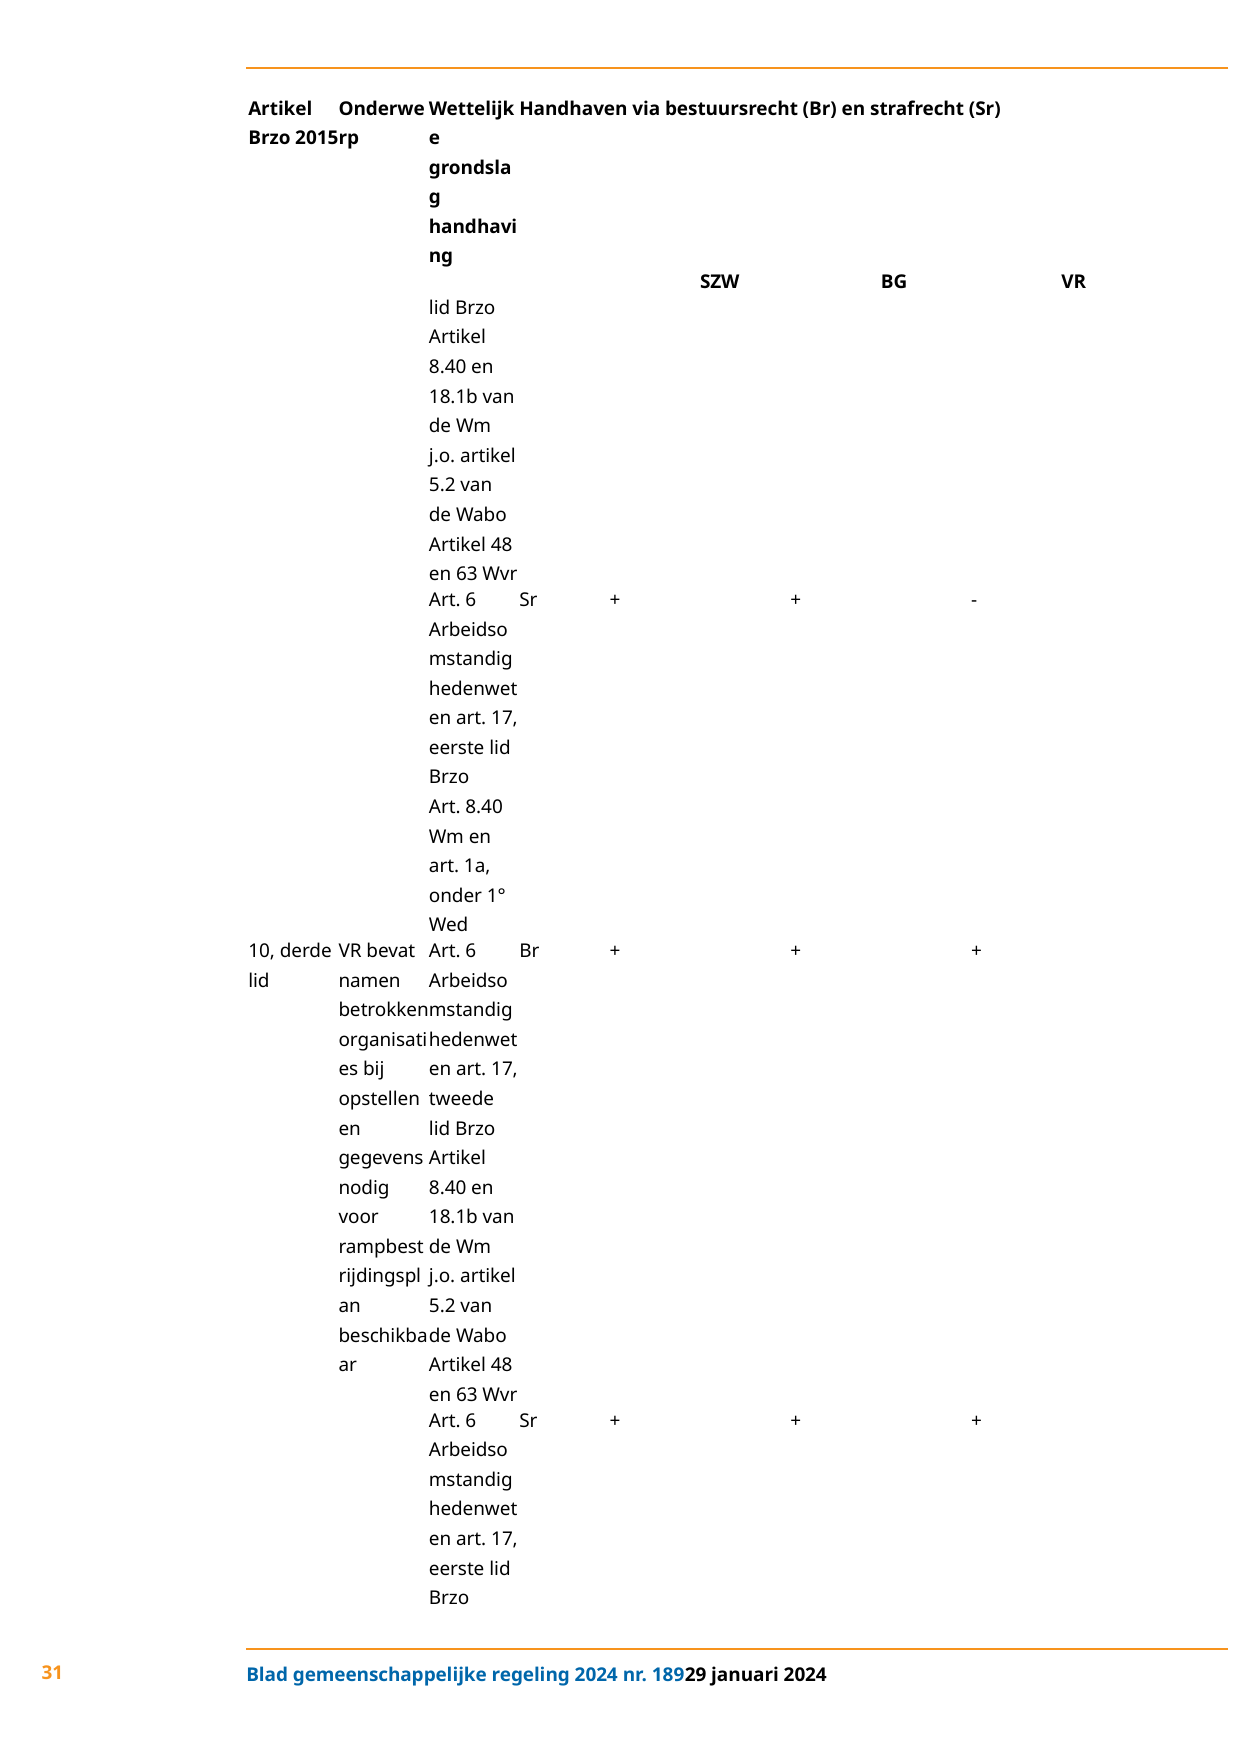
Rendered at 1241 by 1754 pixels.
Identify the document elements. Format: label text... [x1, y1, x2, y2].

table_cell [609, 294, 790, 586]
table_cell [338, 269, 429, 294]
table_cell 10, derde lid [248, 937, 338, 1610]
table_header Onderwerp [338, 95, 429, 268]
table_cell Br [519, 937, 609, 1407]
table_cell VR bevat namen betrokken organisaties bij opstellen en gegevens nodig voor rampbestrijdingsplan beschikbaar [338, 937, 429, 1610]
table_cell + [971, 1407, 1152, 1610]
table_cell + [790, 937, 971, 1407]
table_cell [519, 269, 700, 294]
table_cell Art. 6 Arbeidsomstandighedenwet en art. 17, eerste lid Brzo Art. 8.40 Wm en art. 1a, onder 1° Wed [429, 586, 519, 937]
table_cell [971, 294, 1152, 586]
table_header Handhaven via bestuursrecht (Br) en strafrecht (Sr) [519, 95, 1152, 268]
table_cell Art. 6 Arbeidsomstandighedenwet en art. 17, eerste lid Brzo [429, 1407, 519, 1610]
table_cell [248, 269, 338, 294]
table_cell VR [1061, 269, 1152, 294]
table_cell Sr [519, 1407, 609, 1610]
picture [41, 47, 231, 172]
table_cell + [609, 1407, 790, 1610]
table_cell [248, 294, 338, 937]
table_cell Sr [519, 586, 609, 937]
table_cell SZW [700, 269, 881, 294]
table_cell [429, 269, 519, 294]
table_cell + [790, 1407, 971, 1610]
table_cell [790, 294, 971, 586]
table_cell + [790, 586, 971, 937]
table_cell BG [881, 269, 1061, 294]
table_cell Art. 6 Arbeidsomstandighedenwet en art. 17, tweede lid Brzo Artikel 8.40 en 18.1b van de Wm j.o. artikel 5.2 van de Wabo Artikel 48 en 63 Wvr [429, 937, 519, 1407]
table_cell [338, 294, 429, 937]
table_cell lid Brzo Artikel 8.40 en 18.1b van de Wm j.o. artikel 5.2 van de Wabo Artikel 48 en 63 Wvr [429, 294, 519, 586]
table_header Wettelijke grondslag handhaving [429, 95, 519, 268]
table_header Artikel Brzo 2015 [248, 95, 338, 268]
table_cell + [609, 937, 790, 1407]
table_cell + [971, 937, 1152, 1407]
table_cell - [971, 586, 1152, 937]
table_cell + [609, 586, 790, 937]
table_cell [519, 294, 609, 586]
